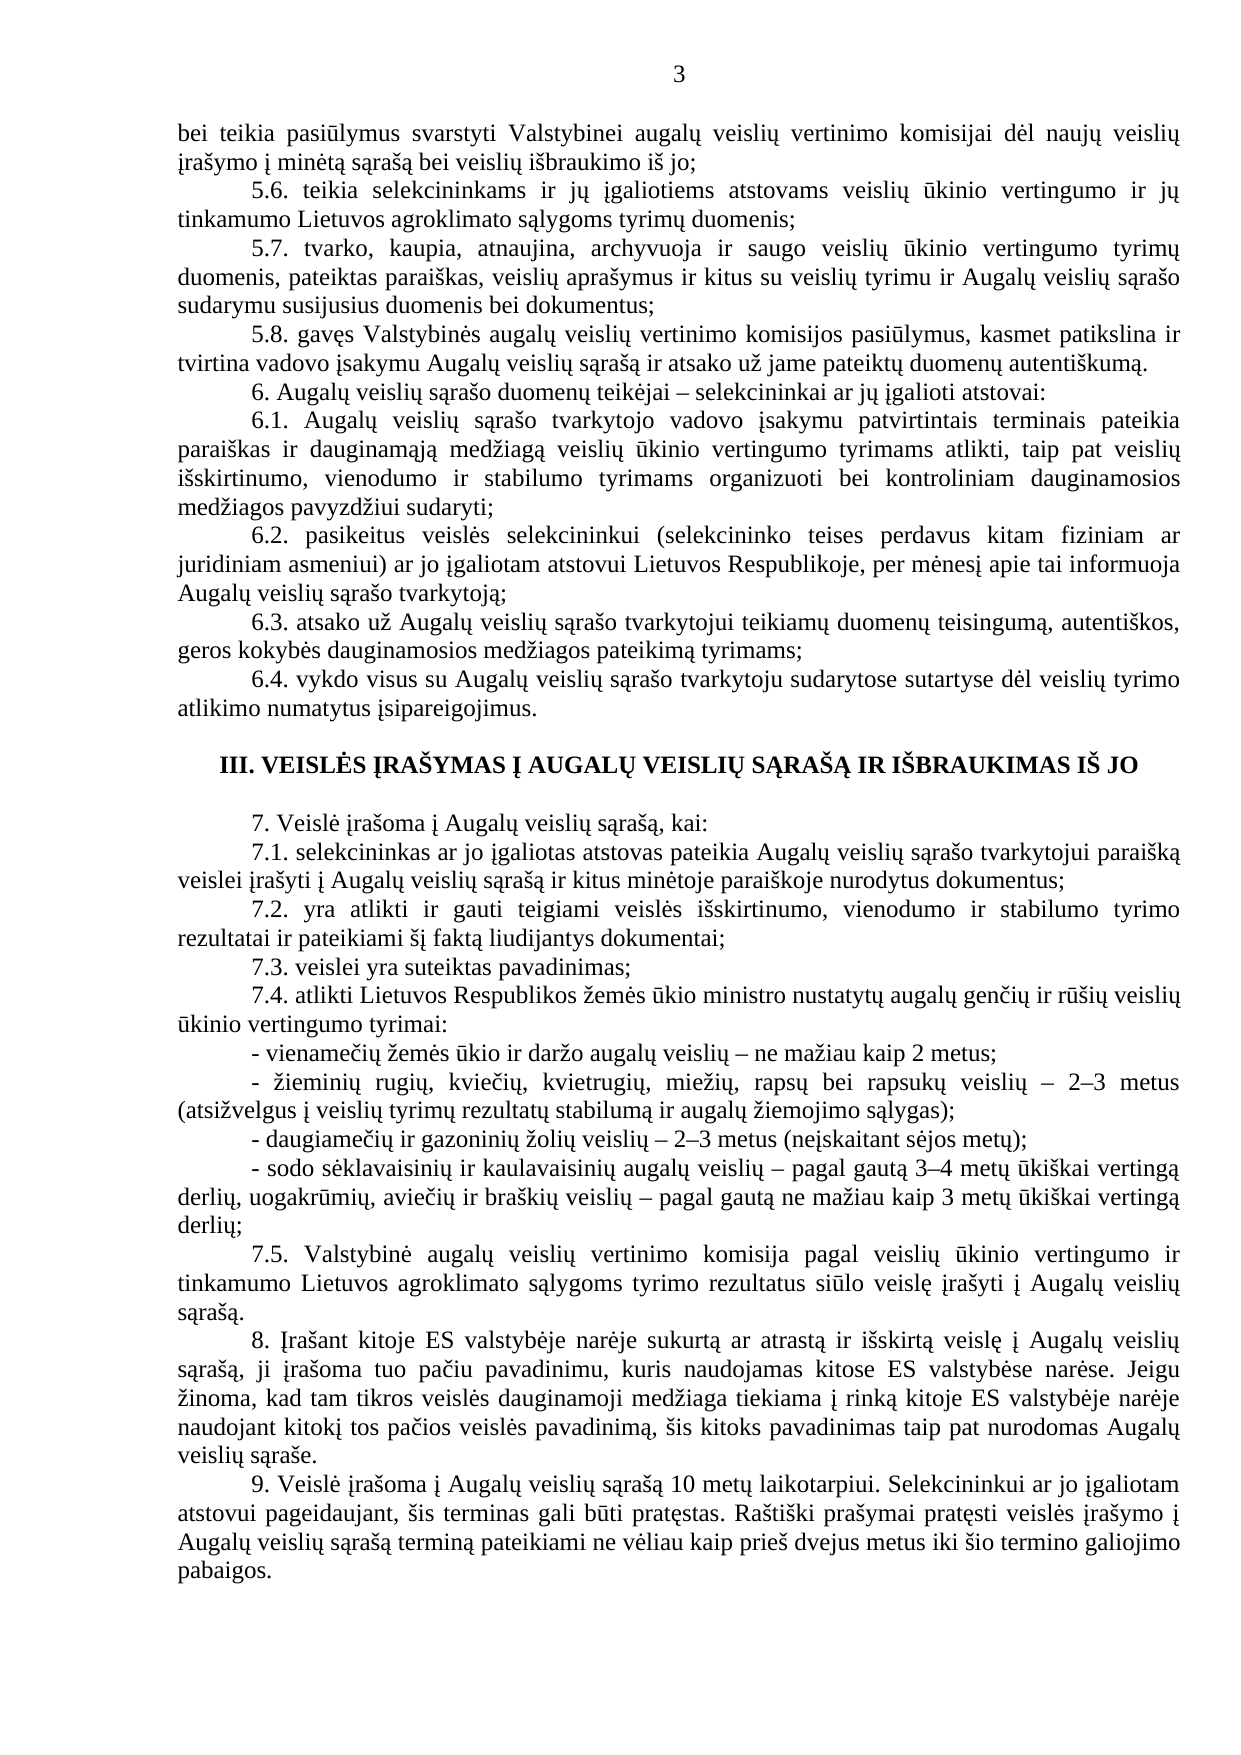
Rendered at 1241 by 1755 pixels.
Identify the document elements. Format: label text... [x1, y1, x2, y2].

text - vienamečių žemės ūkio ir daržo augalų veislių – ne mažiau kaip 2 metus; [177, 1038, 1181, 1067]
text 7.3. veislei yra suteiktas pavadinimas; [177, 952, 1181, 981]
text 9. Veislė įrašoma į Augalų veislių sąrašą 10 metų laikotarpiui. Selekcininkui ar jo įgaliotam atstovui pageidaujant, šis terminas gali būti pratęstas. Raštiški prašymai pratęsti veislės įrašymo į Augalų veislių sąrašą terminą pateikiami ne vėliau kaip prieš dvejus metus iki šio termino galiojimo pabaigos. [177, 1469, 1181, 1584]
text 5.7. tvarko, kaupia, atnaujina, archyvuoja ir saugo veislių ūkinio vertingumo tyrimų duomenis, pateiktas paraiškas, veislių aprašymus ir kitus su veislių tyrimu ir Augalų veislių sąrašo sudarymu susijusius duomenis bei dokumentus; [177, 233, 1181, 319]
text 7.5. Valstybinė augalų veislių vertinimo komisija pagal veislių ūkinio vertingumo ir tinkamumo Lietuvos agroklimato sąlygoms tyrimo rezultatus siūlo veislę įrašyti į Augalų veislių sąrašą. [177, 1239, 1181, 1326]
text 7.4. atlikti Lietuvos Respublikos žemės ūkio ministro nustatytų augalų genčių ir rūšių veislių ūkinio vertingumo tyrimai: [177, 981, 1181, 1038]
text 6.2. pasikeitus veislės selekcininkui (selekcininko teises perdavus kitam fiziniam ar juridiniam asmeniui) ar jo įgaliotam atstovui Lietuvos Respublikoje, per mėnesį apie tai informuoja Augalų veislių sąrašo tvarkytoją; [177, 521, 1181, 607]
text 6. Augalų veislių sąrašo duomenų teikėjai – selekcininkai ar jų įgalioti atstovai: [177, 377, 1181, 406]
text - daugiamečių ir gazoninių žolių veislių – 2–3 metus (neįskaitant sėjos metų); [177, 1124, 1181, 1153]
text - sodo sėklavaisinių ir kaulavaisinių augalų veislių – pagal gautą 3–4 metų ūkiškai vertingą derlių, uogakrūmių, aviečių ir braškių veislių – pagal gautą ne mažiau kaip 3 metų ūkiškai vertingą derlių; [177, 1153, 1181, 1239]
text III. VEISLĖS ĮRAŠYMAS Į AUGALŲ VEISLIŲ SĄRAŠĄ IR IŠBRAUKIMAS IŠ JO [177, 751, 1181, 779]
text 5.8. gavęs Valstybinės augalų veislių vertinimo komisijos pasiūlymus, kasmet patikslina ir tvirtina vadovo įsakymu Augalų veislių sąrašą ir atsako už jame pateiktų duomenų autentiškumą. [177, 319, 1181, 377]
text 5.6. teikia selekcininkams ir jų įgaliotiems atstovams veislių ūkinio vertingumo ir jų tinkamumo Lietuvos agroklimato sąlygoms tyrimų duomenis; [177, 176, 1181, 233]
text 6.4. vykdo visus su Augalų veislių sąrašo tvarkytoju sudarytose sutartyse dėl veislių tyrimo atlikimo numatytus įsipareigojimus. [177, 664, 1181, 722]
text 6.1. Augalų veislių sąrašo tvarkytojo vadovo įsakymu patvirtintais terminais pateikia paraiškas ir dauginamąją medžiagą veislių ūkinio vertingumo tyrimams atlikti, taip pat veislių išskirtinumo, vienodumo ir stabilumo tyrimams organizuoti bei kontroliniam dauginamosios medžiagos pavyzdžiui sudaryti; [177, 406, 1181, 521]
text 7.1. selekcininkas ar jo įgaliotas atstovas pateikia Augalų veislių sąrašo tvarkytojui paraišką veislei įrašyti į Augalų veislių sąrašą ir kitus minėtoje paraiškoje nurodytus dokumentus; [177, 837, 1181, 894]
text 7.2. yra atlikti ir gauti teigiami veislės išskirtinumo, vienodumo ir stabilumo tyrimo rezultatai ir pateikiami šį faktą liudijantys dokumentai; [177, 894, 1181, 952]
text 6.3. atsako už Augalų veislių sąrašo tvarkytojui teikiamų duomenų teisingumą, autentiškos, geros kokybės dauginamosios medžiagos pateikimą tyrimams; [177, 607, 1181, 664]
text 7. Veislė įrašoma į Augalų veislių sąrašą, kai: [177, 808, 1181, 837]
text - žieminių rugių, kviečių, kvietrugių, miežių, rapsų bei rapsukų veislių – 2–3 metus (atsižvelgus į veislių tyrimų rezultatų stabilumą ir augalų žiemojimo sąlygas); [177, 1067, 1181, 1124]
text bei teikia pasiūlymus svarstyti Valstybinei augalų veislių vertinimo komisijai dėl naujų veislių įrašymo į minėtą sąrašą bei veislių išbraukimo iš jo; [177, 118, 1181, 176]
text 8. Įrašant kitoje ES valstybėje narėje sukurtą ar atrastą ir išskirtą veislę į Augalų veislių sąrašą, ji įrašoma tuo pačiu pavadinimu, kuris naudojamas kitose ES valstybėse narėse. Jeigu žinoma, kad tam tikros veislės dauginamoji medžiaga tiekiama į rinką kitoje ES valstybėje narėje naudojant kitokį tos pačios veislės pavadinimą, šis kitoks pavadinimas taip pat nurodomas Augalų veislių sąraše. [177, 1326, 1181, 1469]
